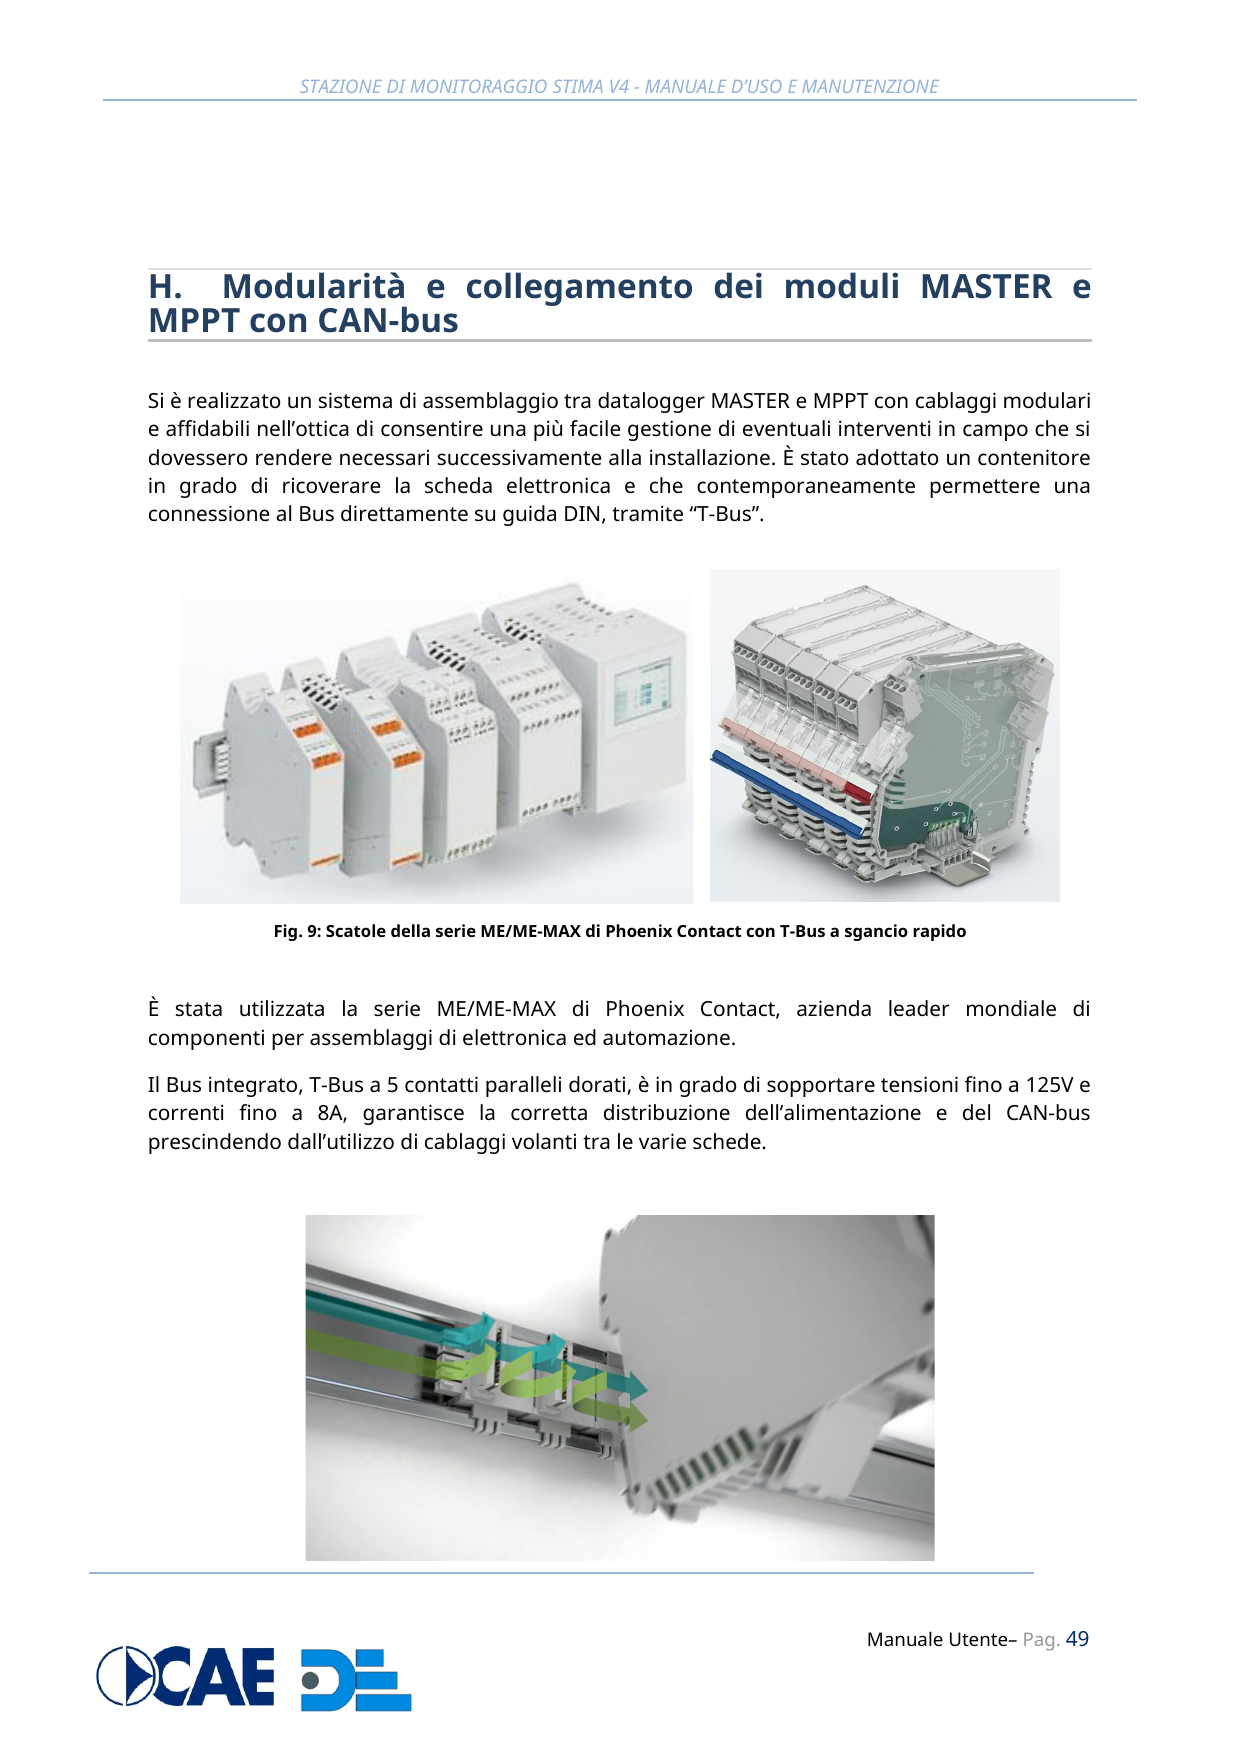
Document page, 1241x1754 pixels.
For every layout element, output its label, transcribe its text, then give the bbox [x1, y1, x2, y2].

text È stata utilizzata la serie ME/ME-MAX di Phoenix Contact, azienda leader mondiale di componenti per assemblaggi di elettronica ed automazione. [148, 994, 1092, 1051]
list Modularità e collegamento dei moduli MASTER e MPPT con CAN-bus [148, 270, 1092, 339]
text Fig. 9: Scatole della serie ME/ME-MAX di Phoenix Contact con T-Bus a sgancio rapido [148, 920, 1092, 943]
text Si è realizzato un sistema di assemblaggio tra datalogger MASTER e MPPT con cablaggi modulari e affidabili nell’ottica di consentire una più facile gestione di eventuali interventi in campo che si dovessero rendere necessari successivamente alla installazione. È stato adottato un contenitore in grado di ricoverare la scheda elettronica e che contemporaneamente permettere una connessione al Bus direttamente su guida DIN, tramite “T-Bus”. [148, 386, 1092, 528]
text Il Bus integrato, T-Bus a 5 contatti paralleli dorati, è in grado di sopportare tensioni fino a 125V e correnti fino a 8A, garantisce la corretta distribuzione dell’alimentazione e del CAN-bus prescindendo dall’utilizzo di cablaggi volanti tra le varie schede. [148, 1070, 1092, 1155]
